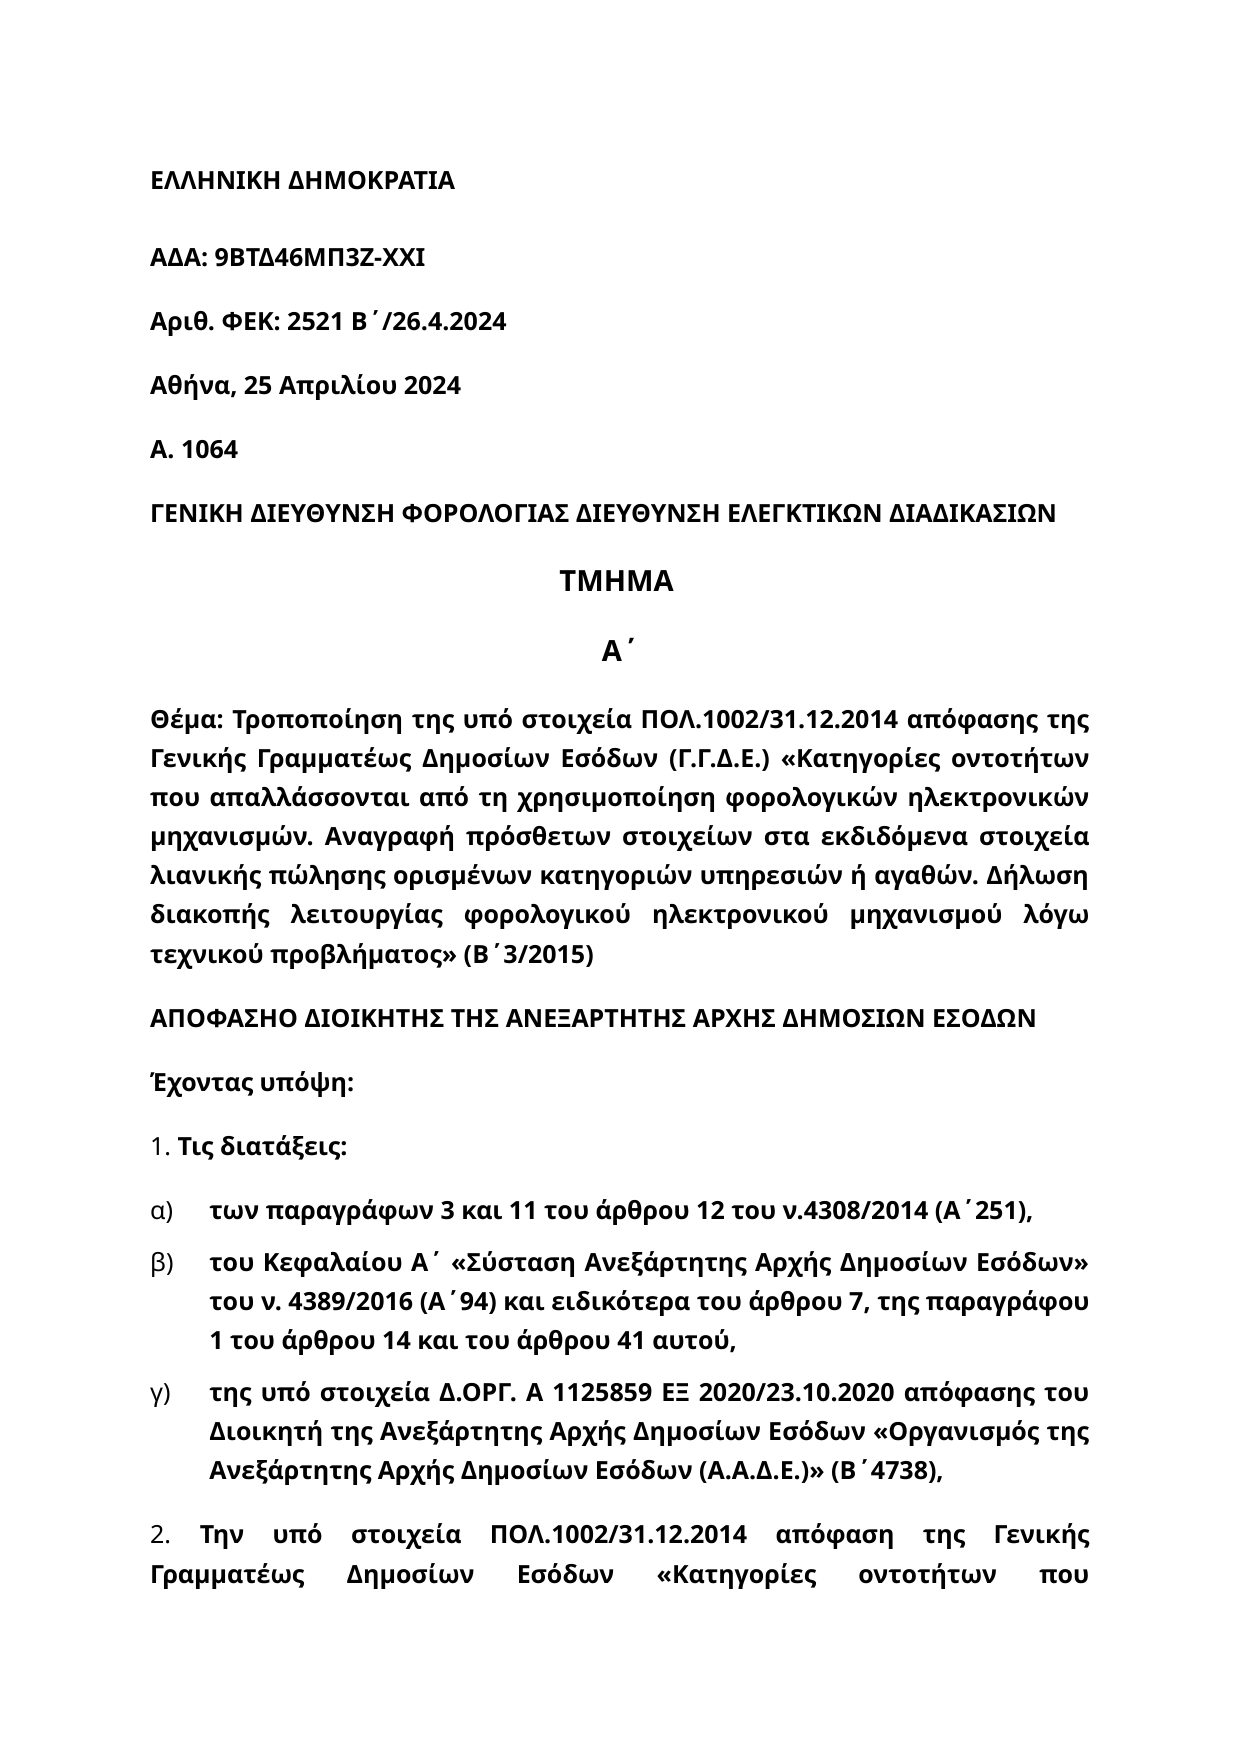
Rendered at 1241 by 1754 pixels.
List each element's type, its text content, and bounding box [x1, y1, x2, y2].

list β) του Κεφαλαίου Α΄ «Σύσταση Ανεξάρτητης Αρχής Δημοσίων Εσόδων» του ν. 4389/2016 (Α΄94) και ειδικότερα του άρθρου 7, της παραγράφου 1 του άρθρου 14 και του άρθρου 41 αυτού, [150, 1244, 1090, 1357]
list γ) της υπό στοιχεία Δ.ΟΡΓ. Α 1125859 ΕΞ 2020/23.10.2020 απόφασης του Διοικητή της Ανεξάρτητης Αρχής Δημοσίων Εσόδων «Οργανισμός της Ανεξάρτητης Αρχής Δημοσίων Εσόδων (Α.Α.Δ.Ε.)» (Β΄4738), [150, 1374, 1090, 1487]
subtitle ΤΜΗΜΑ [150, 560, 1090, 600]
text Έχοντας υπόψη: [150, 1064, 1090, 1099]
title ΕΛΛΗΝΙΚΗ ΔΗΜΟΚΡΑΤΙΑ [150, 162, 1090, 197]
text ΑΔΑ: 9ΒΤΔ46ΜΠ3Ζ-ΧΧΙ [150, 239, 1090, 273]
text Αθήνα, 25 Απριλίου 2024 [150, 367, 1090, 402]
text Αριθ. ΦΕΚ: 2521 Β΄/26.4.2024 [150, 303, 1090, 337]
text ΑΠΟΦΑΣΗΟ ΔΙΟΙΚΗΤΗΣ ΤΗΣ ΑΝΕΞΑΡΤΗΤΗΣ ΑΡΧΗΣ ΔΗΜΟΣΙΩΝ ΕΣΟΔΩΝ [150, 1000, 1090, 1034]
text 1. Τις διατάξεις: [150, 1129, 1090, 1163]
text ΓΕΝΙΚΗ ΔΙΕΥΘΥΝΣΗ ΦΟΡΟΛΟΓΙΑΣ ΔΙΕΥΘΥΝΣΗ ΕΛΕΓΚΤΙΚΩΝ ΔΙΑΔΙΚΑΣΙΩΝ [150, 496, 1090, 530]
text 2. Την υπό στοιχεία ΠΟΛ.1002/31.12.2014 απόφαση της Γενικής Γραμματέως Δημοσίων Εσόδων «Κατηγορίες οντοτήτων που [150, 1517, 1090, 1590]
subtitle A΄ [150, 631, 1090, 670]
text Θέμα: Τροποποίηση της υπό στοιχεία ΠΟΛ.1002/31.12.2014 απόφασης της Γενικής Γραμματέως Δημοσίων Εσόδων (Γ.Γ.Δ.Ε.) «Κατηγορίες οντοτήτων που απαλλάσσονται από τη χρησιμοποίηση φορολογικών ηλεκτρονικών μηχανισμών. Αναγραφή πρόσθετων στοιχείων στα εκδιδόμενα στοιχεία λιανικής πώλησης ορισμένων κατηγοριών υπηρεσιών ή αγαθών. Δήλωση διακοπής λειτουργίας φορολογικού ηλεκτρονικού μηχανισμού λόγω τεχνικού προβλήματος» (Β΄3/2015) [150, 701, 1090, 970]
text A. 1064 [150, 432, 1090, 466]
list α) των παραγράφων 3 και 11 του άρθρου 12 του ν.4308/2014 (Α΄251), [150, 1193, 1090, 1227]
